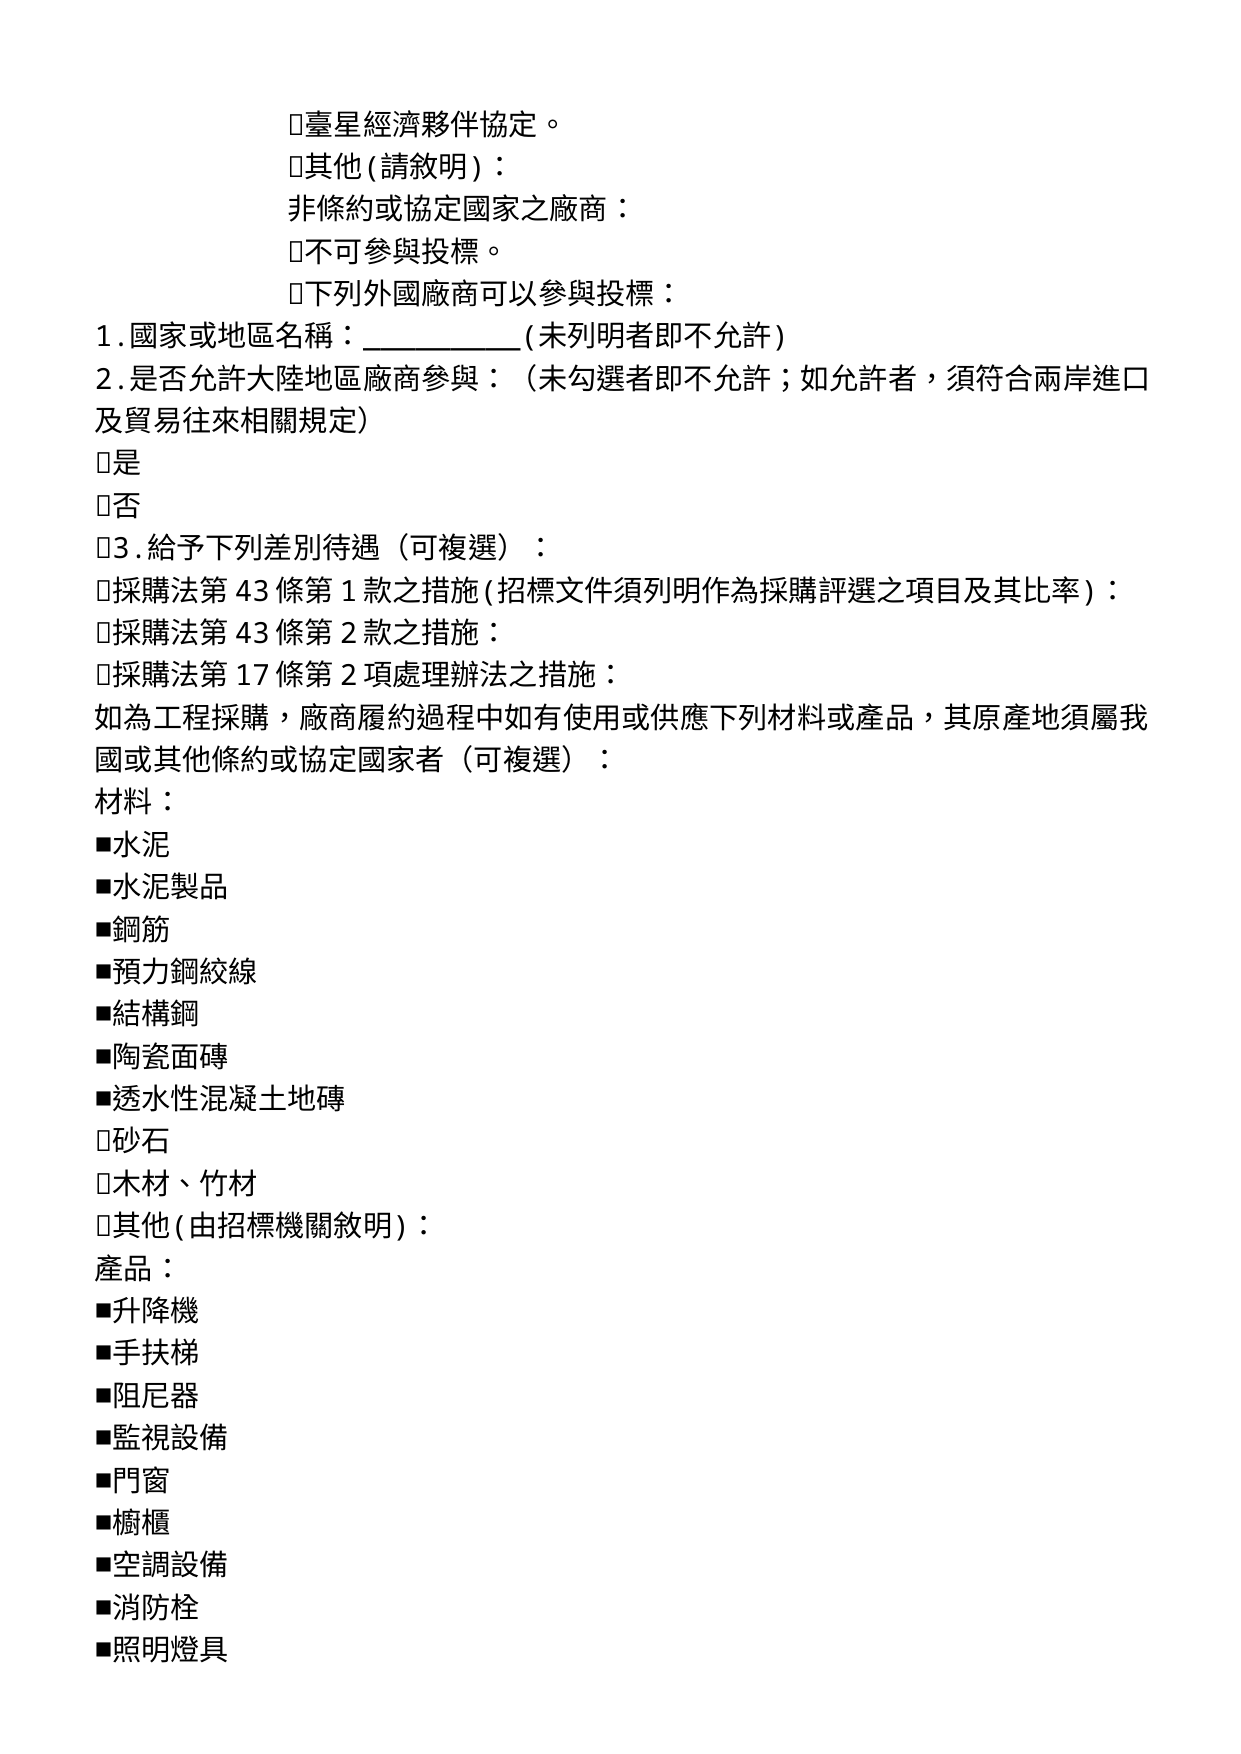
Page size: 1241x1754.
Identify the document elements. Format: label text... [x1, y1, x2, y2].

text ■櫥櫃 [94, 1499, 1152, 1542]
text 3.給予下列差別待遇（可複選）： [94, 525, 1152, 567]
text ■透水性混凝土地磚 [94, 1076, 1152, 1118]
text ■手扶梯 [94, 1330, 1152, 1372]
text 產品： [94, 1245, 1152, 1287]
text 不可參與投標。 [94, 228, 1152, 271]
text ■門窗 [94, 1457, 1152, 1499]
text 其他(請敘明)： [94, 143, 1152, 186]
text 1.國家或地區名稱：_________(未列明者即不允許) [94, 313, 1152, 355]
text 如為工程採購，廠商履約過程中如有使用或供應下列材料或產品，其原產地須屬我國或其他條約或協定國家者（可複選）： [94, 694, 1152, 779]
text ■阻尼器 [94, 1372, 1152, 1415]
text ■升降機 [94, 1287, 1152, 1330]
text 採購法第43條第2款之措施： [94, 609, 1152, 652]
text 下列外國廠商可以參與投標： [94, 271, 1152, 313]
text ■鋼筋 [94, 906, 1152, 948]
text 木材、竹材 [94, 1160, 1152, 1203]
text 是 [94, 440, 1152, 482]
text 採購法第17條第2項處理辦法之措施： [94, 652, 1152, 694]
text ■水泥製品 [94, 864, 1152, 906]
text 非條約或協定國家之廠商： [94, 186, 1152, 228]
text 其他(由招標機關敘明)： [94, 1203, 1152, 1245]
text ■結構鋼 [94, 991, 1152, 1033]
text ■消防栓 [94, 1584, 1152, 1627]
text ■預力鋼絞線 [94, 948, 1152, 991]
text 2.是否允許大陸地區廠商參與：（未勾選者即不允許；如允許者，須符合兩岸進口及貿易往來相關規定） [94, 355, 1152, 440]
text ■空調設備 [94, 1542, 1152, 1584]
text 材料： [94, 779, 1152, 821]
text ■監視設備 [94, 1415, 1152, 1457]
text 臺星經濟夥伴協定。 [94, 101, 1152, 143]
text 採購法第43條第1款之措施(招標文件須列明作為採購評選之項目及其比率)： [94, 567, 1152, 609]
text 否 [94, 482, 1152, 525]
text ■陶瓷面磚 [94, 1033, 1152, 1076]
text ■水泥 [94, 821, 1152, 864]
text ■照明燈具 [94, 1627, 1152, 1669]
text 砂石 [94, 1118, 1152, 1160]
